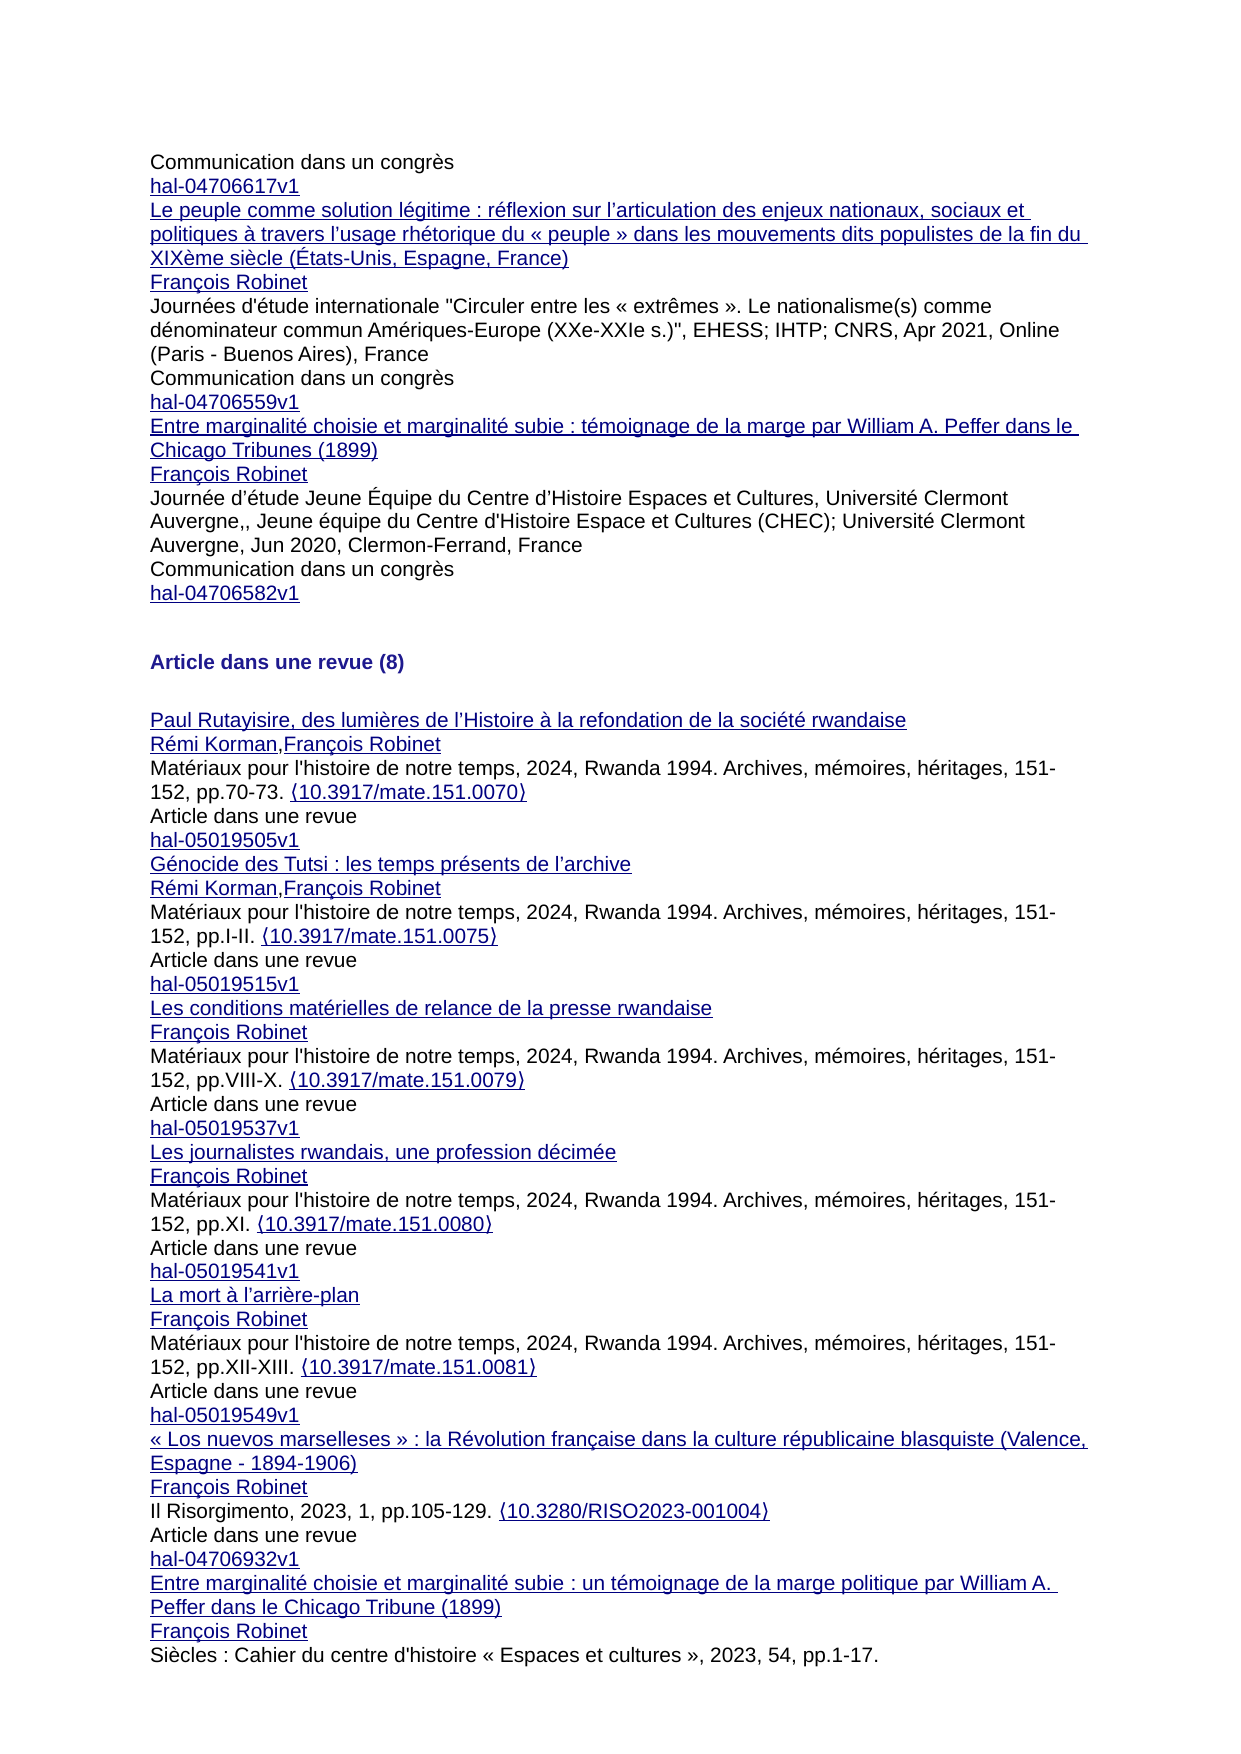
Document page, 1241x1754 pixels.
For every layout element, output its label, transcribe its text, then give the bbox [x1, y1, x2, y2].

table_cell Les conditions matérielles de relance de la presse rwandaise François Robinet Matériaux pour l'histoire de notre temps, 2024, Rwanda 1994. Archives, mémoires, héritages, 151-152, pp.VIII-X. ⟨10.3917/mate.151.0079⟩ Article dans une revue hal-05019537v1 [150, 996, 1090, 1139]
table_header Paul Rutayisire, des lumières de l’Histoire à la refondation de la société rwandaise Rémi Korman,François Robinet Matériaux pour l'histoire de notre temps, 2024, Rwanda 1994. Archives, mémoires, héritages, 151-152, pp.70-73. ⟨10.3917/mate.151.0070⟩ Article dans une revue hal-05019505v1 [150, 708, 1090, 852]
table_cell La mort à l’arrière-plan François Robinet Matériaux pour l'histoire de notre temps, 2024, Rwanda 1994. Archives, mémoires, héritages, 151-152, pp.XII-XIII. ⟨10.3917/mate.151.0081⟩ Article dans une revue hal-05019549v1 [150, 1283, 1090, 1427]
table_cell Communication dans un congrès hal-04706617v1 [150, 150, 1090, 198]
table_cell Entre marginalité choisie et marginalité subie : témoignage de la marge par William A. Peffer dans le Chicago Tribunes (1899) François Robinet Journée d’étude Jeune Équipe du Centre d’Histoire Espaces et Cultures, Université Clermont Auvergne,, Jeune équipe du Centre d'Histoire Espace et Cultures (CHEC); Université Clermont Auvergne, Jun 2020, Clermon-Ferrand, France Communication dans un congrès hal-04706582v1 [150, 414, 1090, 605]
table_cell « Los nuevos marselleses » : la Révolution française dans la culture républicaine blasquiste (Valence, Espagne - 1894-1906) François Robinet Il Risorgimento, 2023, 1, pp.105-129. ⟨10.3280/RISO2023-001004⟩ Article dans une revue hal-04706932v1 [150, 1427, 1090, 1571]
table_cell Le peuple comme solution légitime : réflexion sur l’articulation des enjeux nationaux, sociaux et politiques à travers l’usage rhétorique du « peuple » dans les mouvements dits populistes de la fin du XIXème siècle (États-Unis, Espagne, France) François Robinet Journées d'étude internationale "Circuler entre les « extrêmes ». Le nationalisme(s) comme dénominateur commun Amériques-Europe (XXe-XXIe s.)", EHESS; IHTP; CNRS, Apr 2021, Online (Paris - Buenos Aires), France Communication dans un congrès hal-04706559v1 [150, 198, 1090, 413]
table_cell Les journalistes rwandais, une profession décimée François Robinet Matériaux pour l'histoire de notre temps, 2024, Rwanda 1994. Archives, mémoires, héritages, 151-152, pp.XI. ⟨10.3917/mate.151.0080⟩ Article dans une revue hal-05019541v1 [150, 1140, 1090, 1283]
table_cell Génocide des Tutsi : les temps présents de l’archive Rémi Korman,François Robinet Matériaux pour l'histoire de notre temps, 2024, Rwanda 1994. Archives, mémoires, héritages, 151-152, pp.I-II. ⟨10.3917/mate.151.0075⟩ Article dans une revue hal-05019515v1 [150, 852, 1090, 996]
table_cell Entre marginalité choisie et marginalité subie : un témoignage de la marge politique par William A. Peffer dans le Chicago Tribune (1899) François Robinet Siècles : Cahier du centre d'histoire « Espaces et cultures », 2023, 54, pp.1-17. [150, 1571, 1090, 1667]
subtitle Article dans une revue (8) [150, 650, 1090, 674]
